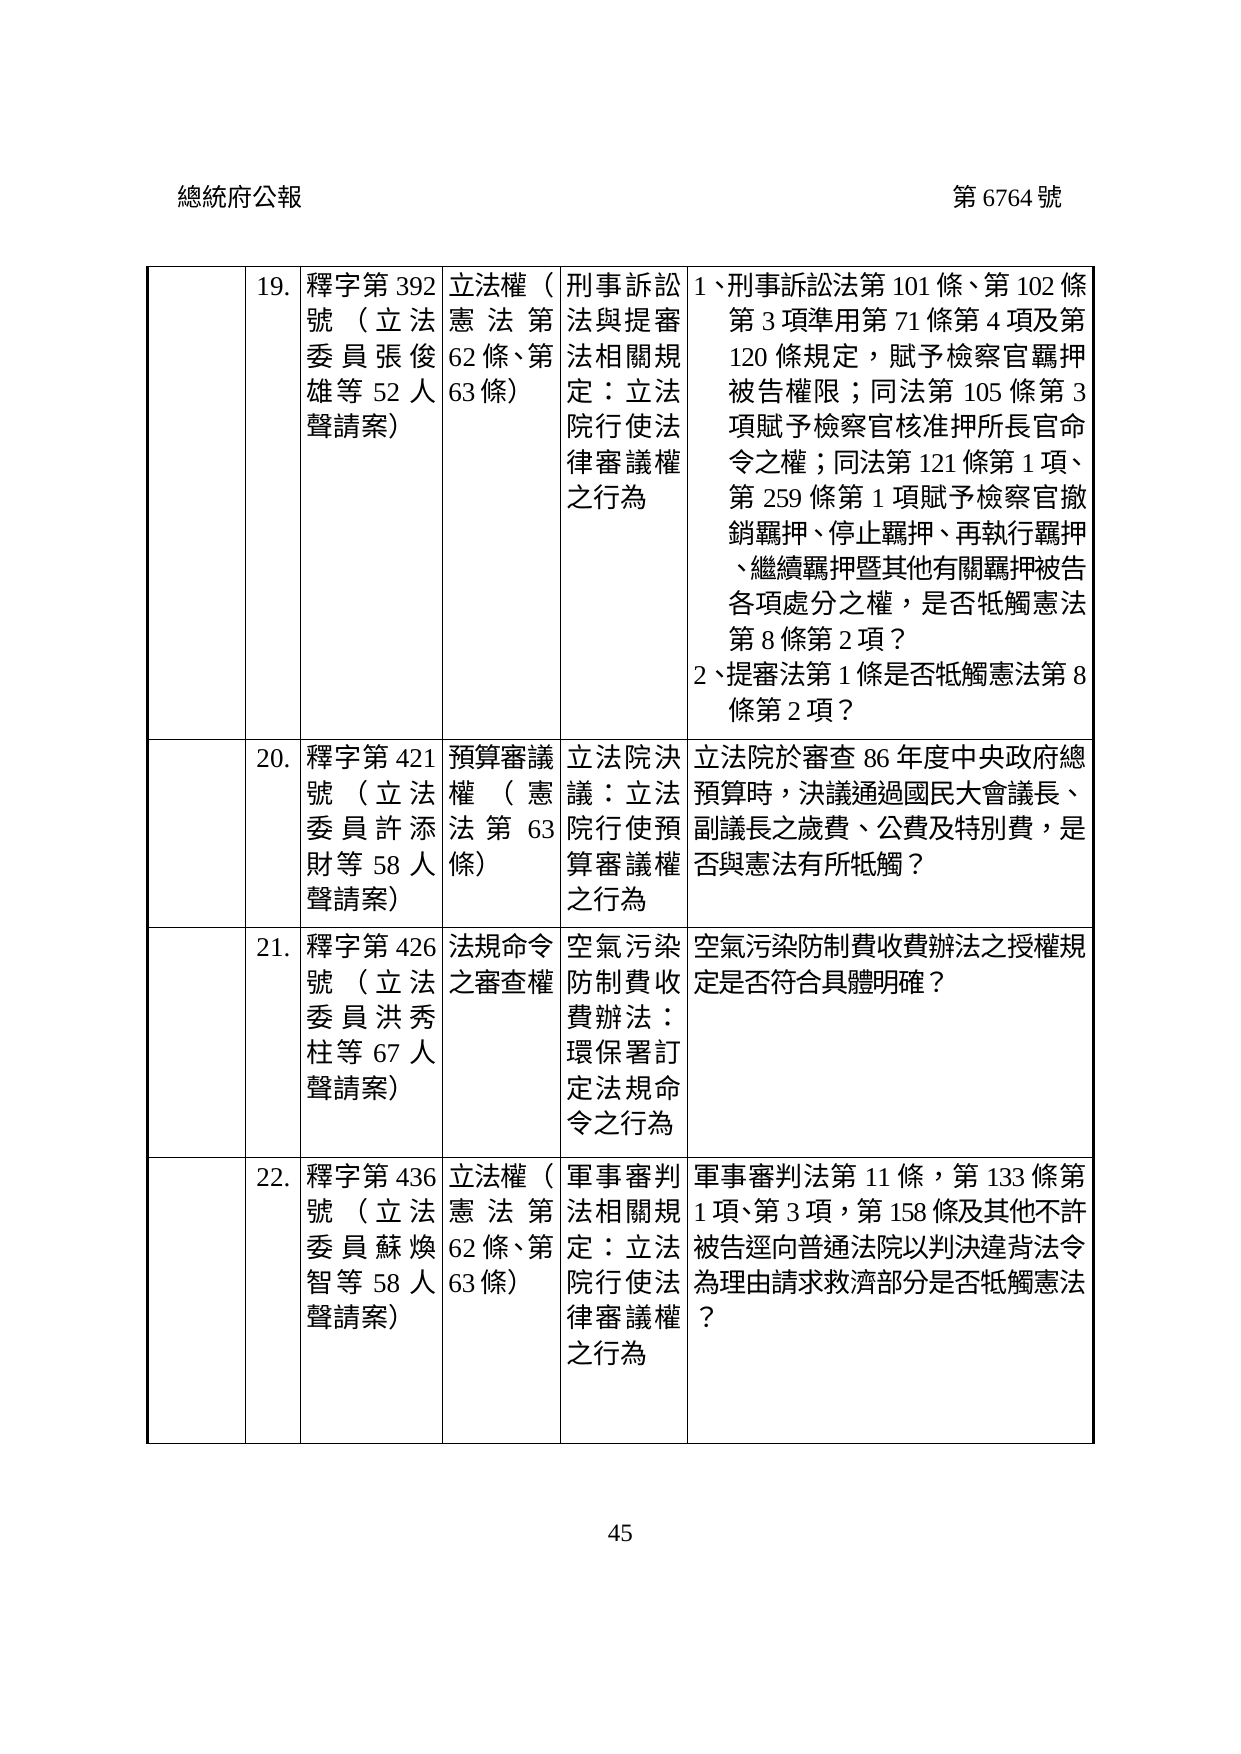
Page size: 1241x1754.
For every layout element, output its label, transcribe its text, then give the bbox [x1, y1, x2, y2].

table_cell 立法權（憲法第62條、第63條） [443, 267, 560, 738]
table_cell 釋字第392號（立法委員張俊雄等52人聲請案） [301, 267, 442, 738]
table_cell 釋字第426號（立法委員洪秀柱等67人聲請案） [301, 928, 442, 1157]
table_cell [149, 740, 245, 927]
table_cell 法規命令之審查權 [443, 928, 560, 1157]
table_cell 20. [246, 740, 300, 927]
table_cell 立法權（憲法第62條、第63條） [443, 1158, 560, 1443]
table_cell 22. [246, 1158, 300, 1443]
table_cell 刑事訴訟法與提審法相關規定：立法院行使法律審議權之行為 [561, 267, 687, 738]
table_cell 21. [246, 928, 300, 1157]
table_cell 軍事審判法第11條，第133條第1項、第3項，第158條及其他不許被告逕向普通法院以判決違背法令為理由請求救濟部分是否牴觸憲法？ [688, 1158, 1092, 1443]
table_cell [149, 928, 245, 1157]
table_cell 空氣污染防制費收費辦法之授權規定是否符合具體明確？ [688, 928, 1092, 1157]
table_cell 1、刑事訴訟法第101條、第102條第3項準用第71條第4項及第120條規定，賦予檢察官羈押被告權限；同法第105條第3項賦予檢察官核准押所長官命令之權；同法第121條第1項、第259條第1項賦予檢察官撤銷羈押、停止羈押、再執行羈押、繼續羈押暨其他有關羈押被告各項處分之權，是否牴觸憲法第8條第2項？ 2、提審法第1條是否牴觸憲法第8條第2項？ [688, 267, 1092, 738]
table_cell [149, 1158, 245, 1443]
table_cell 19. [246, 267, 300, 738]
table_cell 釋字第421號（立法委員許添財等58人聲請案） [301, 740, 442, 927]
table_cell [149, 267, 245, 738]
table_cell 立法院於審查86年度中央政府總預算時，決議通過國民大會議長、副議長之歲費、公費及特別費，是否與憲法有所牴觸？ [688, 740, 1092, 927]
table_cell 軍事審判法相關規定：立法院行使法律審議權之行為 [561, 1158, 687, 1443]
table_cell 空氣污染防制費收費辦法：環保署訂定法規命令之行為 [561, 928, 687, 1157]
table_cell 釋字第436號（立法委員蘇煥智等58人聲請案） [301, 1158, 442, 1443]
table_cell 立法院決議：立法院行使預算審議權之行為 [561, 740, 687, 927]
table_cell 預算審議權（憲法第63條） [443, 740, 560, 927]
